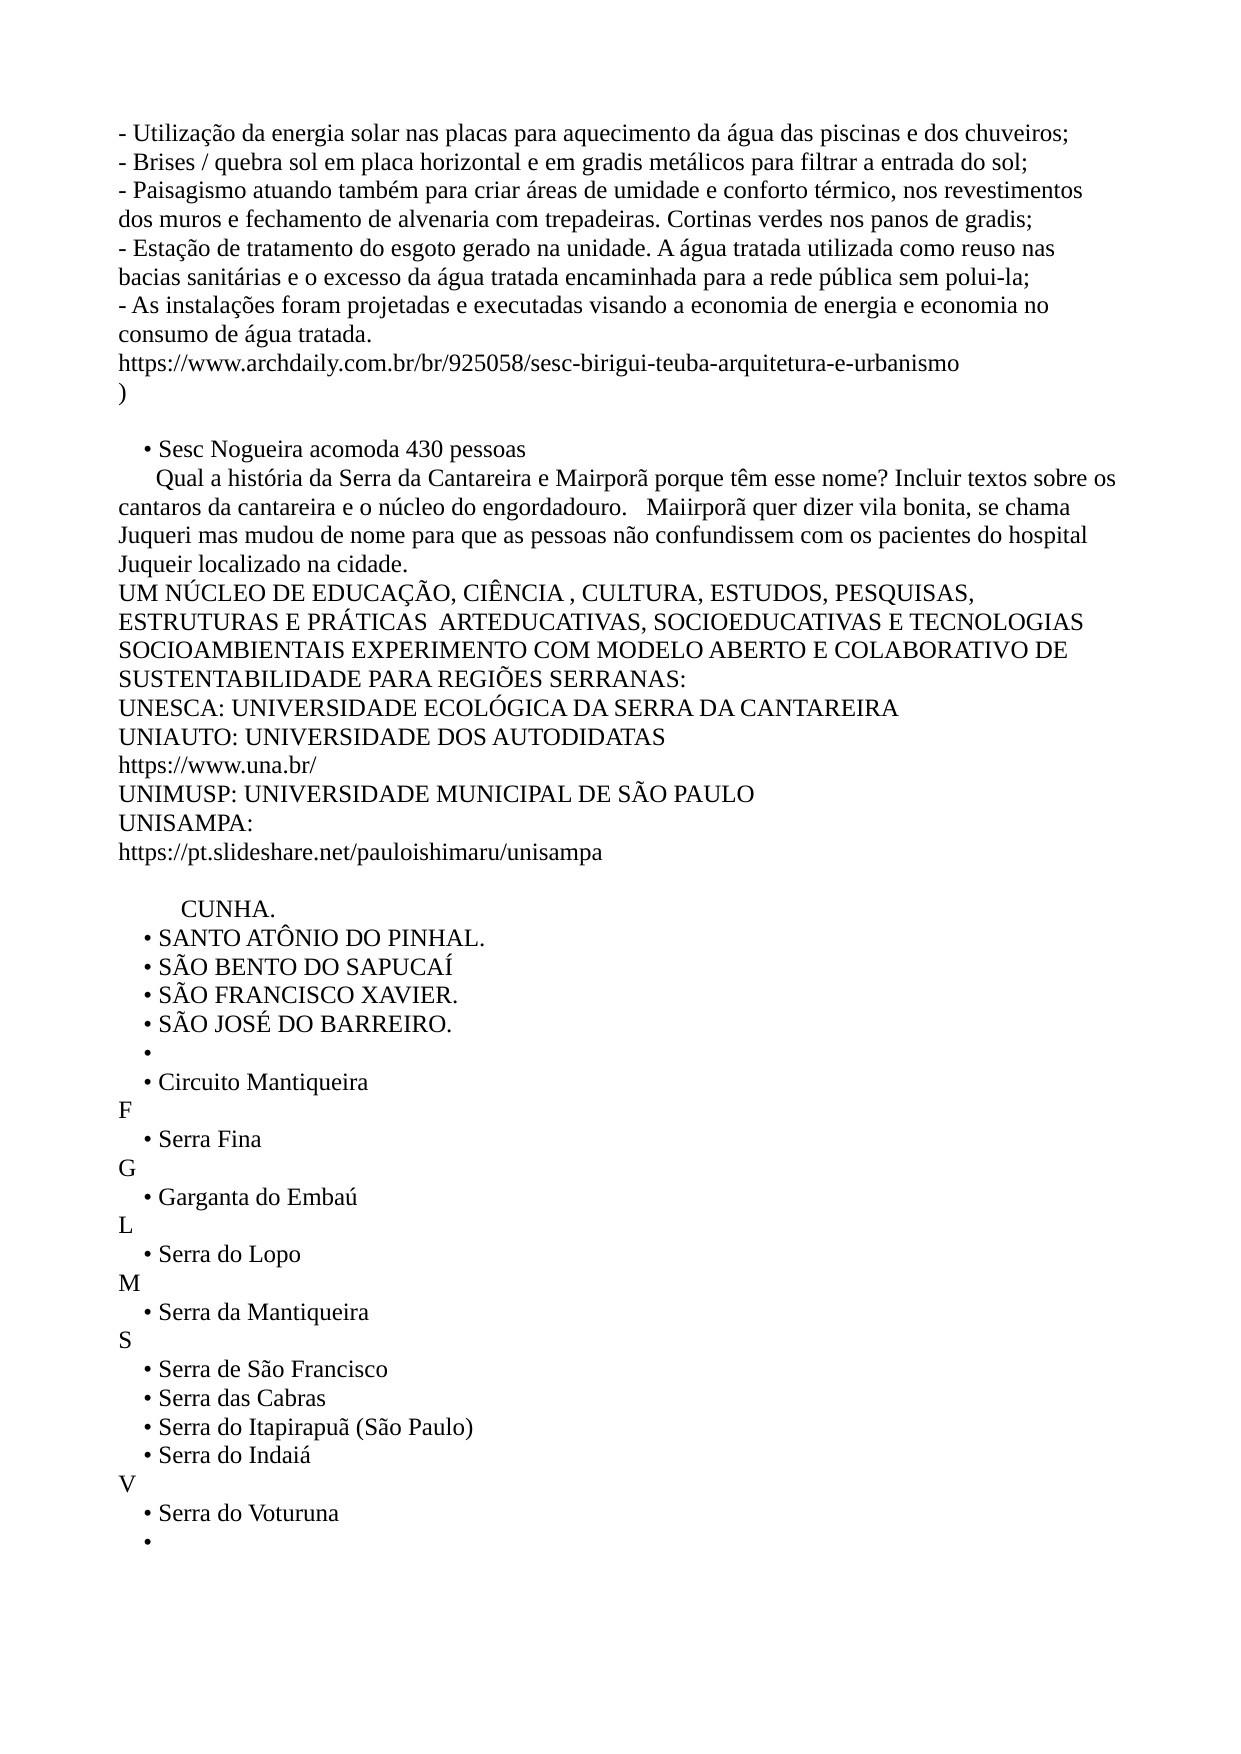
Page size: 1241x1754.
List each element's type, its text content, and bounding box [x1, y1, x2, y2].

text UNIAUTO: UNIVERSIDADE DOS AUTODIDATAS [118, 722, 1122, 751]
text • SÃO FRANCISCO XAVIER. [118, 981, 1122, 1009]
text V [118, 1469, 1122, 1498]
text • Serra da Mantiqueira [118, 1297, 1122, 1326]
text UNESCA: UNIVERSIDADE ECOLÓGICA DA SERRA DA CANTAREIRA [118, 693, 1122, 722]
text • Serra do Voturuna [118, 1498, 1122, 1527]
text • SANTO ATÔNIO DO PINHAL. [118, 923, 1122, 952]
text • Serra Fina [118, 1124, 1122, 1153]
text M [118, 1268, 1122, 1297]
text • [118, 1038, 1122, 1067]
text https://www.archdaily.com.br/br/925058/sesc-birigui-teuba-arquitetura-e-urbanismo [118, 348, 1122, 377]
text Qual a história da Serra da Cantareira e Mairporã porque têm esse nome? Incluir textos sobre os cantaros da cantareira e o núcleo do engordadouro. Maiirporã quer dizer vila bonita, se chama Juqueri mas mudou de nome para que as pessoas não confundissem com os pacientes do hospital Juqueir localizado na cidade. [118, 463, 1122, 578]
text UNIMUSP: UNIVERSIDADE MUNICIPAL DE SÃO PAULO [118, 779, 1122, 808]
text • Garganta do Embaú [118, 1182, 1122, 1211]
text • [118, 1527, 1122, 1556]
text - Utilização da energia solar nas placas para aquecimento da água das piscinas e dos chuveiros; [118, 118, 1122, 147]
text • SÃO BENTO DO SAPUCAÍ [118, 952, 1122, 981]
text UNISAMPA: [118, 808, 1122, 837]
text - Brises / quebra sol em placa horizontal e em gradis metálicos para filtrar a entrada do sol; [118, 147, 1122, 176]
text • Serra do Indaiá [118, 1441, 1122, 1469]
text - Estação de tratamento do esgoto gerado na unidade. A água tratada utilizada como reuso nas bacias sanitárias e o excesso da água tratada encaminhada para a rede pública sem polui-la; [118, 233, 1122, 291]
text G [118, 1153, 1122, 1182]
text UM NÚCLEO DE EDUCAÇÃO, CIÊNCIA , CULTURA, ESTUDOS, PESQUISAS, ESTRUTURAS E PRÁTICAS ARTEDUCATIVAS, SOCIOEDUCATIVAS E TECNOLOGIAS SOCIOAMBIENTAIS EXPERIMENTO COM MODELO ABERTO E COLABORATIVO DE SUSTENTABILIDADE PARA REGIÕES SERRANAS: [118, 578, 1122, 693]
text • Serra de São Francisco [118, 1354, 1122, 1383]
text F [118, 1096, 1122, 1124]
text • Serra do Lopo [118, 1239, 1122, 1268]
text https://www.una.br/ [118, 751, 1122, 779]
text https://pt.slideshare.net/pauloishimaru/unisampa [118, 837, 1122, 866]
text • Serra do Itapirapuã (São Paulo) [118, 1412, 1122, 1441]
text ) [118, 377, 1122, 406]
text - As instalações foram projetadas e executadas visando a economia de energia e economia no consumo de água tratada. [118, 291, 1122, 348]
text • Serra das Cabras [118, 1383, 1122, 1412]
text CUNHA. [118, 894, 1122, 923]
text • Sesc Nogueira acomoda 430 pessoas [118, 434, 1122, 463]
text • Circuito Mantiqueira [118, 1067, 1122, 1096]
text S [118, 1326, 1122, 1354]
text - Paisagismo atuando também para criar áreas de umidade e conforto térmico, nos revestimentos dos muros e fechamento de alvenaria com trepadeiras. Cortinas verdes nos panos de gradis; [118, 176, 1122, 233]
text L [118, 1211, 1122, 1239]
text • SÃO JOSÉ DO BARREIRO. [118, 1009, 1122, 1038]
